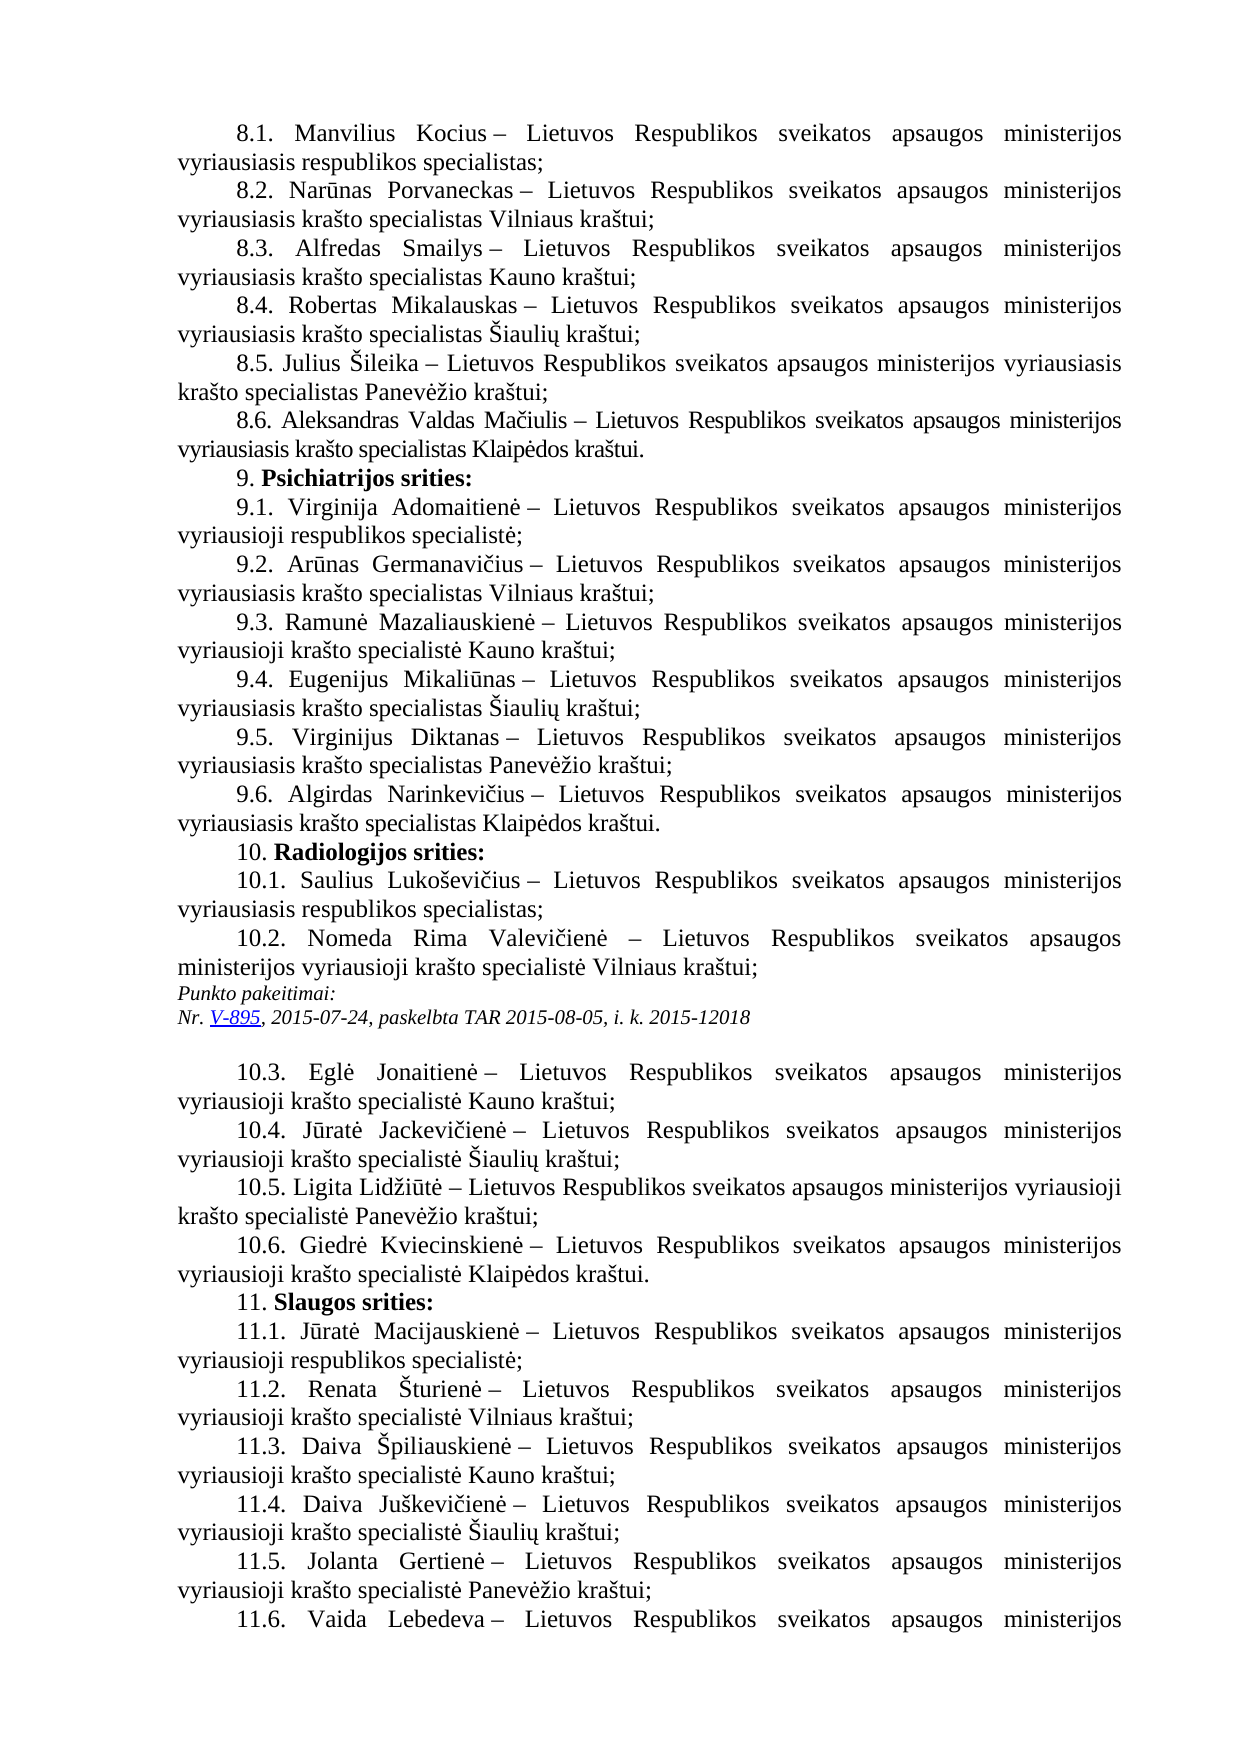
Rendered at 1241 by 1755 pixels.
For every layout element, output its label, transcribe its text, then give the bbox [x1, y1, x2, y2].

text 10.5. Ligita Lidžiūtė – Lietuvos Respublikos sveikatos apsaugos ministerijos vyriausioji krašto specialistė Panevėžio kraštui; [177, 1172, 1122, 1230]
text 9. Psichiatrijos srities: [177, 463, 1122, 492]
text 8.1. Manvilius Kocius – Lietuvos Respublikos sveikatos apsaugos ministerijos vyriausiasis respublikos specialistas; [177, 118, 1122, 176]
text 9.6. Algirdas Narinkevičius – Lietuvos Respublikos sveikatos apsaugos ministerijos vyriausiasis krašto specialistas Klaipėdos kraštui. [177, 779, 1122, 837]
text 11.1. Jūratė Macijauskienė – Lietuvos Respublikos sveikatos apsaugos ministerijos vyriausioji respublikos specialistė; [177, 1316, 1122, 1374]
text 11.3. Daiva Špiliauskienė – Lietuvos Respublikos sveikatos apsaugos ministerijos vyriausioji krašto specialistė Kauno kraštui; [177, 1431, 1122, 1489]
text 11.6. Vaida Lebedeva – Lietuvos Respublikos sveikatos apsaugos ministerijos [177, 1604, 1122, 1632]
text 9.3. Ramunė Mazaliauskienė – Lietuvos Respublikos sveikatos apsaugos ministerijos vyriausioji krašto specialistė Kauno kraštui; [177, 607, 1122, 664]
text 11.5. Jolanta Gertienė – Lietuvos Respublikos sveikatos apsaugos ministerijos vyriausioji krašto specialistė Panevėžio kraštui; [177, 1546, 1122, 1604]
text 11.2. Renata Šturienė – Lietuvos Respublikos sveikatos apsaugos ministerijos vyriausioji krašto specialistė Vilniaus kraštui; [177, 1374, 1122, 1431]
text 10.4. Jūratė Jackevičienė – Lietuvos Respublikos sveikatos apsaugos ministerijos vyriausioji krašto specialistė Šiaulių kraštui; [177, 1115, 1122, 1172]
text Nr. V-895, 2015-07-24, paskelbta TAR 2015-08-05, i. k. 2015-12018 [177, 1005, 1122, 1029]
text 10.1. Saulius Lukoševičius – Lietuvos Respublikos sveikatos apsaugos ministerijos vyriausiasis respublikos specialistas; [177, 866, 1122, 923]
text 9.5. Virginijus Diktanas – Lietuvos Respublikos sveikatos apsaugos ministerijos vyriausiasis krašto specialistas Panevėžio kraštui; [177, 722, 1122, 779]
text 10.3. Eglė Jonaitienė – Lietuvos Respublikos sveikatos apsaugos ministerijos vyriausioji krašto specialistė Kauno kraštui; [177, 1057, 1122, 1115]
text 11.4. Daiva Juškevičienė – Lietuvos Respublikos sveikatos apsaugos ministerijos vyriausioji krašto specialistė Šiaulių kraštui; [177, 1489, 1122, 1546]
text 9.4. Eugenijus Mikaliūnas – Lietuvos Respublikos sveikatos apsaugos ministerijos vyriausiasis krašto specialistas Šiaulių kraštui; [177, 664, 1122, 722]
text 9.2. Arūnas Germanavičius – Lietuvos Respublikos sveikatos apsaugos ministerijos vyriausiasis krašto specialistas Vilniaus kraštui; [177, 549, 1122, 607]
text 8.2. Narūnas Porvaneckas – Lietuvos Respublikos sveikatos apsaugos ministerijos vyriausiasis krašto specialistas Vilniaus kraštui; [177, 176, 1122, 233]
text 8.3. Alfredas Smailys – Lietuvos Respublikos sveikatos apsaugos ministerijos vyriausiasis krašto specialistas Kauno kraštui; [177, 233, 1122, 291]
text 8.4. Robertas Mikalauskas – Lietuvos Respublikos sveikatos apsaugos ministerijos vyriausiasis krašto specialistas Šiaulių kraštui; [177, 291, 1122, 348]
text 10.2. Nomeda Rima Valevičienė – Lietuvos Respublikos sveikatos apsaugos ministerijos vyriausioji krašto specialistė Vilniaus kraštui; [177, 923, 1122, 981]
text 10. Radiologijos srities: [177, 837, 1122, 866]
text 8.5. Julius Šileika – Lietuvos Respublikos sveikatos apsaugos ministerijos vyriausiasis krašto specialistas Panevėžio kraštui; [177, 348, 1122, 406]
text Punkto pakeitimai: [177, 981, 1122, 1005]
text 10.6. Giedrė Kviecinskienė – Lietuvos Respublikos sveikatos apsaugos ministerijos vyriausioji krašto specialistė Klaipėdos kraštui. [177, 1230, 1122, 1287]
text 8.6. Aleksandras Valdas Mačiulis – Lietuvos Respublikos sveikatos apsaugos ministerijos vyriausiasis krašto specialistas Klaipėdos kraštui. [177, 406, 1122, 463]
text 9.1. Virginija Adomaitienė – Lietuvos Respublikos sveikatos apsaugos ministerijos vyriausioji respublikos specialistė; [177, 492, 1122, 549]
text 11. Slaugos srities: [177, 1287, 1122, 1316]
